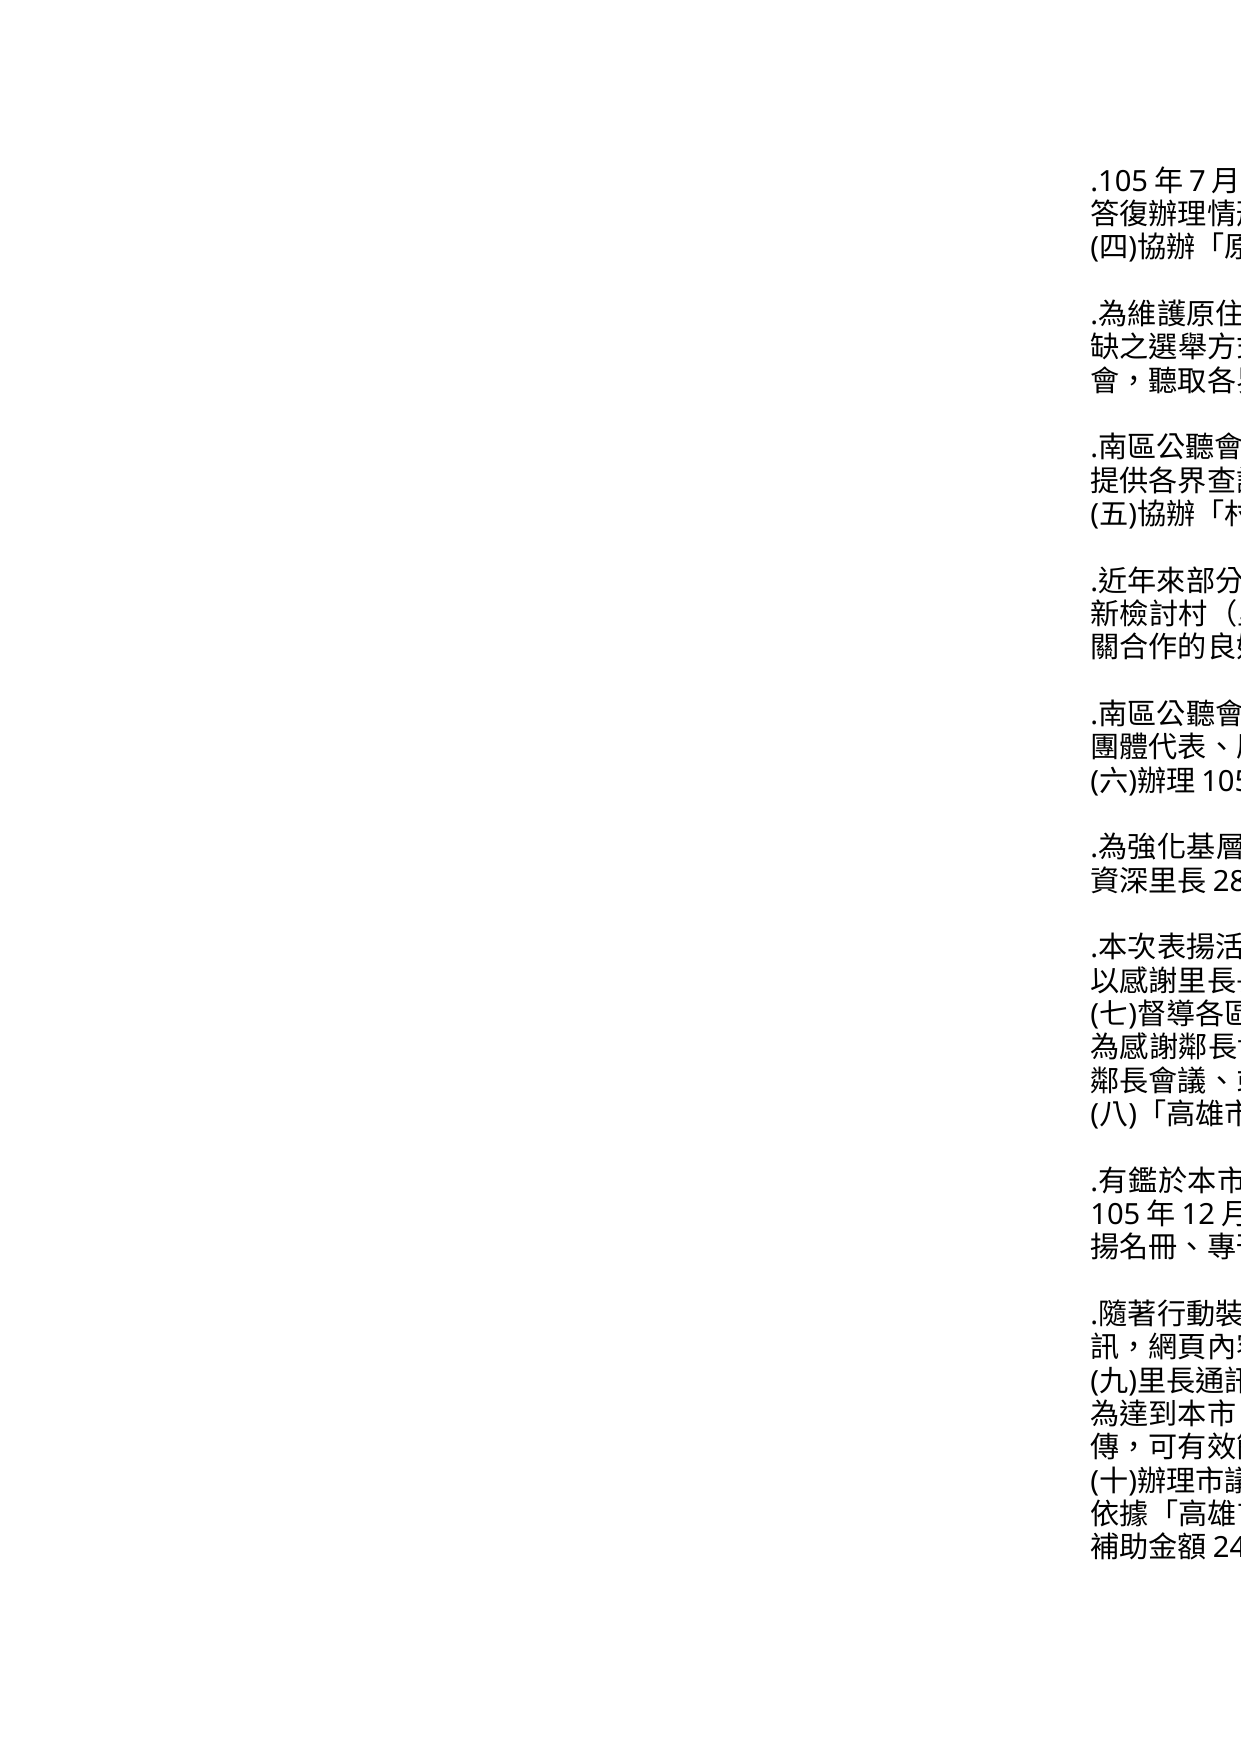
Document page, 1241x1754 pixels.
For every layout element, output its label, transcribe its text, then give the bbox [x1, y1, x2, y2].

text (七)督導各區辦理本市105年特優暨資深鄰長表揚活動 [1090, 998, 1240, 1031]
text 為感謝鄰長協助里長落實政令宣導，及配合防疫工作之辛勞，區公所每年辦理特優暨資深鄰長表揚活動。105年7月至12月本市各區（原民區除外）共有17區單獨或併同鄰長文康、鄰長會議、或其他活動等辦理完竣，計表揚特優鄰長682人、資深鄰長988人，共1670人。 [1090, 1031, 1240, 1098]
text (八)「高雄市里政資訊網」擴增「里長表揚專區」功能 [1090, 1098, 1240, 1131]
text 2.南區公聽會於105年12月6日假本府鳳山行政中心第一會議室辦理完竣。是日計有6位專家學者以及雲、嘉、南、高、屏等直轄市及縣(市)代表、里長代表、關心里長定位問題之民間團體代表、原住民區(鄉)公所代表等90餘位出席，會後由內政部提供公聽會會議紀錄予立法院內政委員會做為審查法案之參考，並將公聽會意見登載於該部網站，提供各界查詢。 [1090, 664, 1240, 764]
text (五)協辦「村(里)長定位」相關問題南區公聽會」 [1090, 498, 1240, 531]
text 依據「高雄市市議員及里長福利互助自治條例」之規定，辦理市議員、里長福利互助補助，105年7月至12月住院醫療補助計115件，補助金額287萬9,043元；喪葬補助計25件，補助金額244萬元；殘廢補助0件，合計531萬9,043元整。全年度共計補助286件，補助金額計1,112萬4,386元整。 [1090, 1498, 1240, 1564]
text 1.有鑑於本市里長為民服務績效屢獲內政部及市府頒贈特優里長、資深里長等獎章，為提升里長榮譽感，並讓第一線為民服務里長們的辛勞及績效，能廣被市民朋友看到，本府民政局105年12月1日於「高雄市里政資訊網」設置「里長表揚專區」，將100年至105年(縣市合併後)，共1,058項里長表揚資訊，由區政資訊系統介接至「里長表揚專區」，內容包括表揚名冊、專刊電子書，俾利民眾隨時查閱。 [1090, 1131, 1240, 1264]
text 2.南區公聽會於105年7月18日假本府民政局4樓防災通報中心辦理完竣，會後由內政部提供公聽會會議紀錄予立法院內政委員會做為審查法案之參考，並將公聽會意見登載於該部網站，提供各界查詢。 [1090, 398, 1240, 498]
text (四)協辦「原住民立法委員選舉制度南區公聽會」 [1090, 231, 1240, 264]
text (六)辦理105年本市特優及資深里長表揚活動 [1090, 764, 1240, 798]
text 2.105年7月至12月有鼓山、旗山、鳳山及小港等4區召開里業務會報，建議案計207件，區公所均依規定登入本府「線上即時服務系統」里業務會報建議案系統，並由本府各權責機關答復辦理情形予建議人。 [1090, 164, 1240, 231]
text 2.本次表揚活動由受獎里長逐一上台，接受市長頒發獎座(牌)及獎品並與市長合影，受獎里長各獲獎座(牌)1座及商品券1,500元，並邀請本府長官、貴賓與受獎人會後以自助餐方式餐敘，以感謝里長長期支持市府及服務里鄰的辛勞，場面溫馨隆重，活動後另致贈大張合照及精美相框留念。 [1090, 898, 1240, 998]
text 2.隨著行動裝置的普及與網頁技術的提升，「高雄市里政資訊網」擴充里活動中心查詢網頁，以視覺版塊圖片設計，改採RWD(響應式網頁)架構設計，提供民眾便利的查詢里活動中心資訊，網頁內容包括里活動中心基本資料、定位功能、活動空間介紹、收費標準及管理使用辦法等項目。 [1090, 1264, 1240, 1364]
text (十)辦理市議員及里長福利互助補助 [1090, 1464, 1240, 1498]
text 1.為強化基層組織，發揮自治功能，鼓勵里長為民服務熱忱及表揚工作績效，本市105年特優暨資深里長表揚大會於8月24日假君鴻國際酒店41樓星光廳舉行，表揚特優里長90位，資深里長28位，合計118位。 [1090, 798, 1240, 898]
text (九)里長通訊錄系統資料介接整合 [1090, 1364, 1240, 1398]
text 1.為維護原住民立法委員選舉公正性，廣納原住民族各界之意見，化解地方針對補選或遞補上之歧見，內政部會同中央選舉委員會就原住民選制、選區劃分以及原住民立法委員當選後出缺之選舉方式等，邀集中央及地方原住民族主管機關、原住民族地區鄉(鎮、市、區)公所及民意代表、地方部落居民、專家學者代表，辦理包含北、中、南及花東地區等5場以上之公聽會，聽取各界意見後再行討論修正條文內容。 [1090, 264, 1240, 398]
text 1.近年來部分中央法令或地方自治法規賦予村(里)長之責任與任務日益繁重，村(里)長之職務定位再度引起各界討論，爰內政部辦理北、中、南、東4場分區公聽會廣泛徵詢各界意見，重新檢討村（里）長定位、職能、權利、義務及福利等。本市一向深入經營與里長的夥伴關係，基於議題重要性與對里長的重視，本府民政局積極爭取於本市舉行南區公聽會，展現跨機關合作的良好典範。 [1090, 531, 1240, 664]
text 為達到本市38區891里里長聯絡資料正確性，本府民政局整合內部區政系統與外部局網的里長通訊資料，直接將資料庫介接至民政局首頁以里長通訊錄方式呈現，無須另外製作檔案上傳，可有效簡化更新里長通訊錄作業流程。 [1090, 1398, 1240, 1464]
